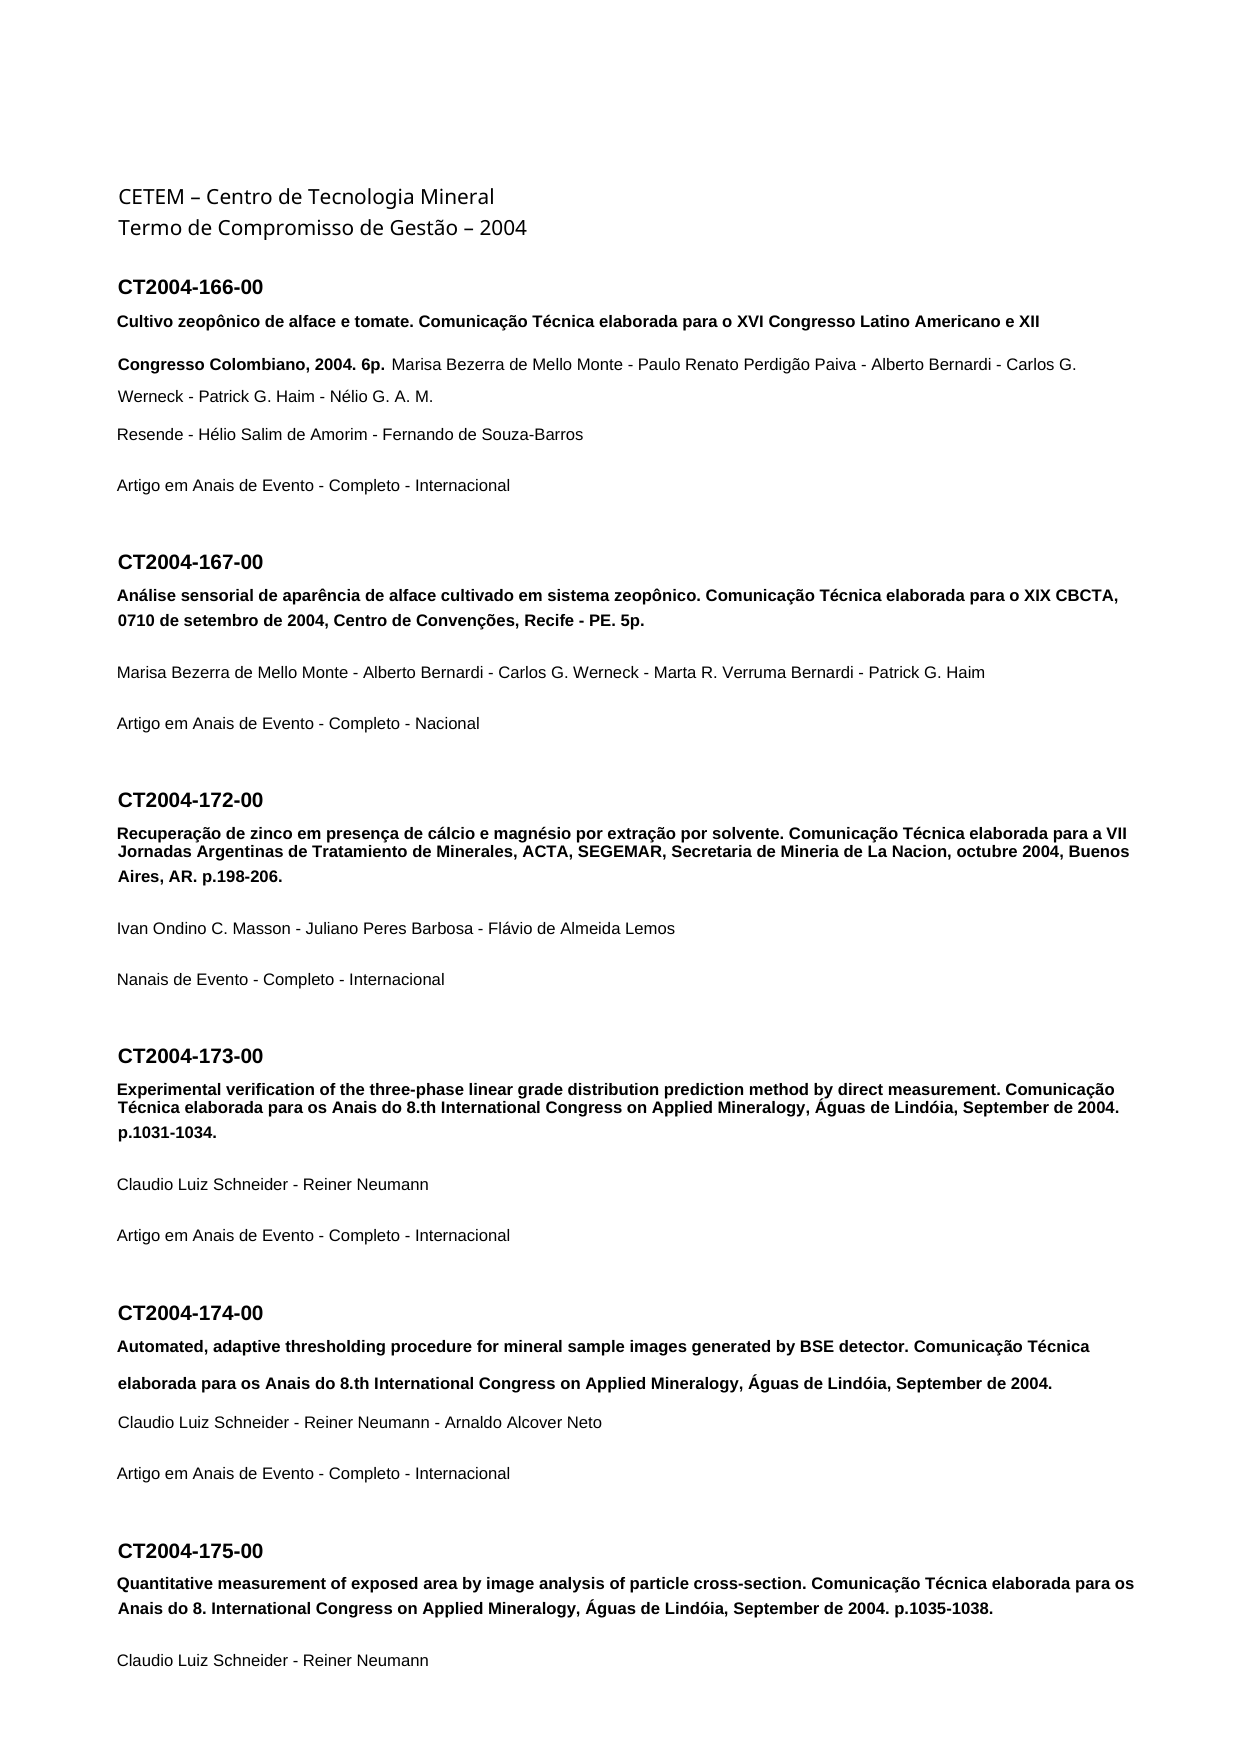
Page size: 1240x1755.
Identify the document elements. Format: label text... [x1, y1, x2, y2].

text Quantitative measurement of exposed area by image analysis of particle cross-section. Comunicação Técnica elaborada para os Anais do 8. International Congress on Applied Mineralogy, Águas de Lindóia, September de 2004. p.1035-1038. [117, 1575, 1148, 1620]
subtitle CT2004-174-00 [118, 1297, 1150, 1325]
text Artigo em Anais de Evento - Completo - Internacional [117, 1218, 1150, 1247]
subtitle CT2004-166-00 [118, 271, 1150, 300]
text Artigo em Anais de Evento - Completo - Internacional [117, 468, 1150, 496]
text Marisa Bezerra de Mello Monte - Alberto Bernardi - Carlos G. Werneck - Marta R. Verruma Bernardi - Patrick G. Haim [117, 655, 1150, 684]
subtitle CT2004-172-00 [118, 784, 1150, 813]
text Nanais de Evento - Completo - Internacional [117, 962, 1150, 991]
subtitle CT2004-167-00 [118, 546, 1150, 575]
text Resende - Hélio Salim de Amorim - Fernando de Souza-Barros [117, 417, 1150, 446]
subtitle CT2004-175-00 [118, 1535, 1150, 1563]
text Ivan Ondino C. Masson - Juliano Peres Barbosa - Flávio de Almeida Lemos [117, 911, 1150, 940]
text Claudio Luiz Schneider - Reiner Neumann [117, 1167, 1150, 1196]
text Análise sensorial de aparência de alface cultivado em sistema zeopônico. Comunicação Técnica elaborada para o XIX CBCTA, 0710 de setembro de 2004, Centro de Convenções, Recife - PE. 5p. [117, 587, 1148, 632]
text Artigo em Anais de Evento - Completo - Nacional [117, 706, 1150, 734]
text Claudio Luiz Schneider - Reiner Neumann [117, 1643, 1150, 1672]
text Recuperação de zinco em presença de cálcio e magnésio por extração por solvente. Comunicação Técnica elaborada para a VII Jornadas Argentinas de Tratamiento de Minerales, ACTA, SEGEMAR, Secretaria de Mineria de La Nacion, octubre 2004, Buenos Aires, AR. p.198-206. [117, 825, 1148, 888]
text Automated, adaptive thresholding procedure for mineral sample images generated by BSE detector. Comunicação Técnica elaborada para os Anais do 8.th International Congress on Applied Mineralogy, Águas de Lindóia, September de 2004. Claudio Luiz Schneider - Reiner Neumann - Arnaldo Alcover Neto [117, 1337, 1112, 1434]
text Experimental verification of the three-phase linear grade distribution prediction method by direct measurement. Comunicação Técnica elaborada para os Anais do 8.th International Congress on Applied Mineralogy, Águas de Lindóia, September de 2004. p.1031-1034. [117, 1081, 1148, 1144]
subtitle CT2004-173-00 [118, 1041, 1150, 1069]
text Cultivo zeopônico de alface e tomate. Comunicação Técnica elaborada para o XVI Congresso Latino Americano e XII Congresso Colombiano, 2004. 6p. Marisa Bezerra de Mello Monte - Paulo Renato Perdigão Paiva - Alberto Bernardi - Carlos G. Werneck - Patrick G. Haim - Nélio G. A. M. [117, 312, 1129, 406]
text Artigo em Anais de Evento - Completo - Internacional [117, 1456, 1150, 1485]
